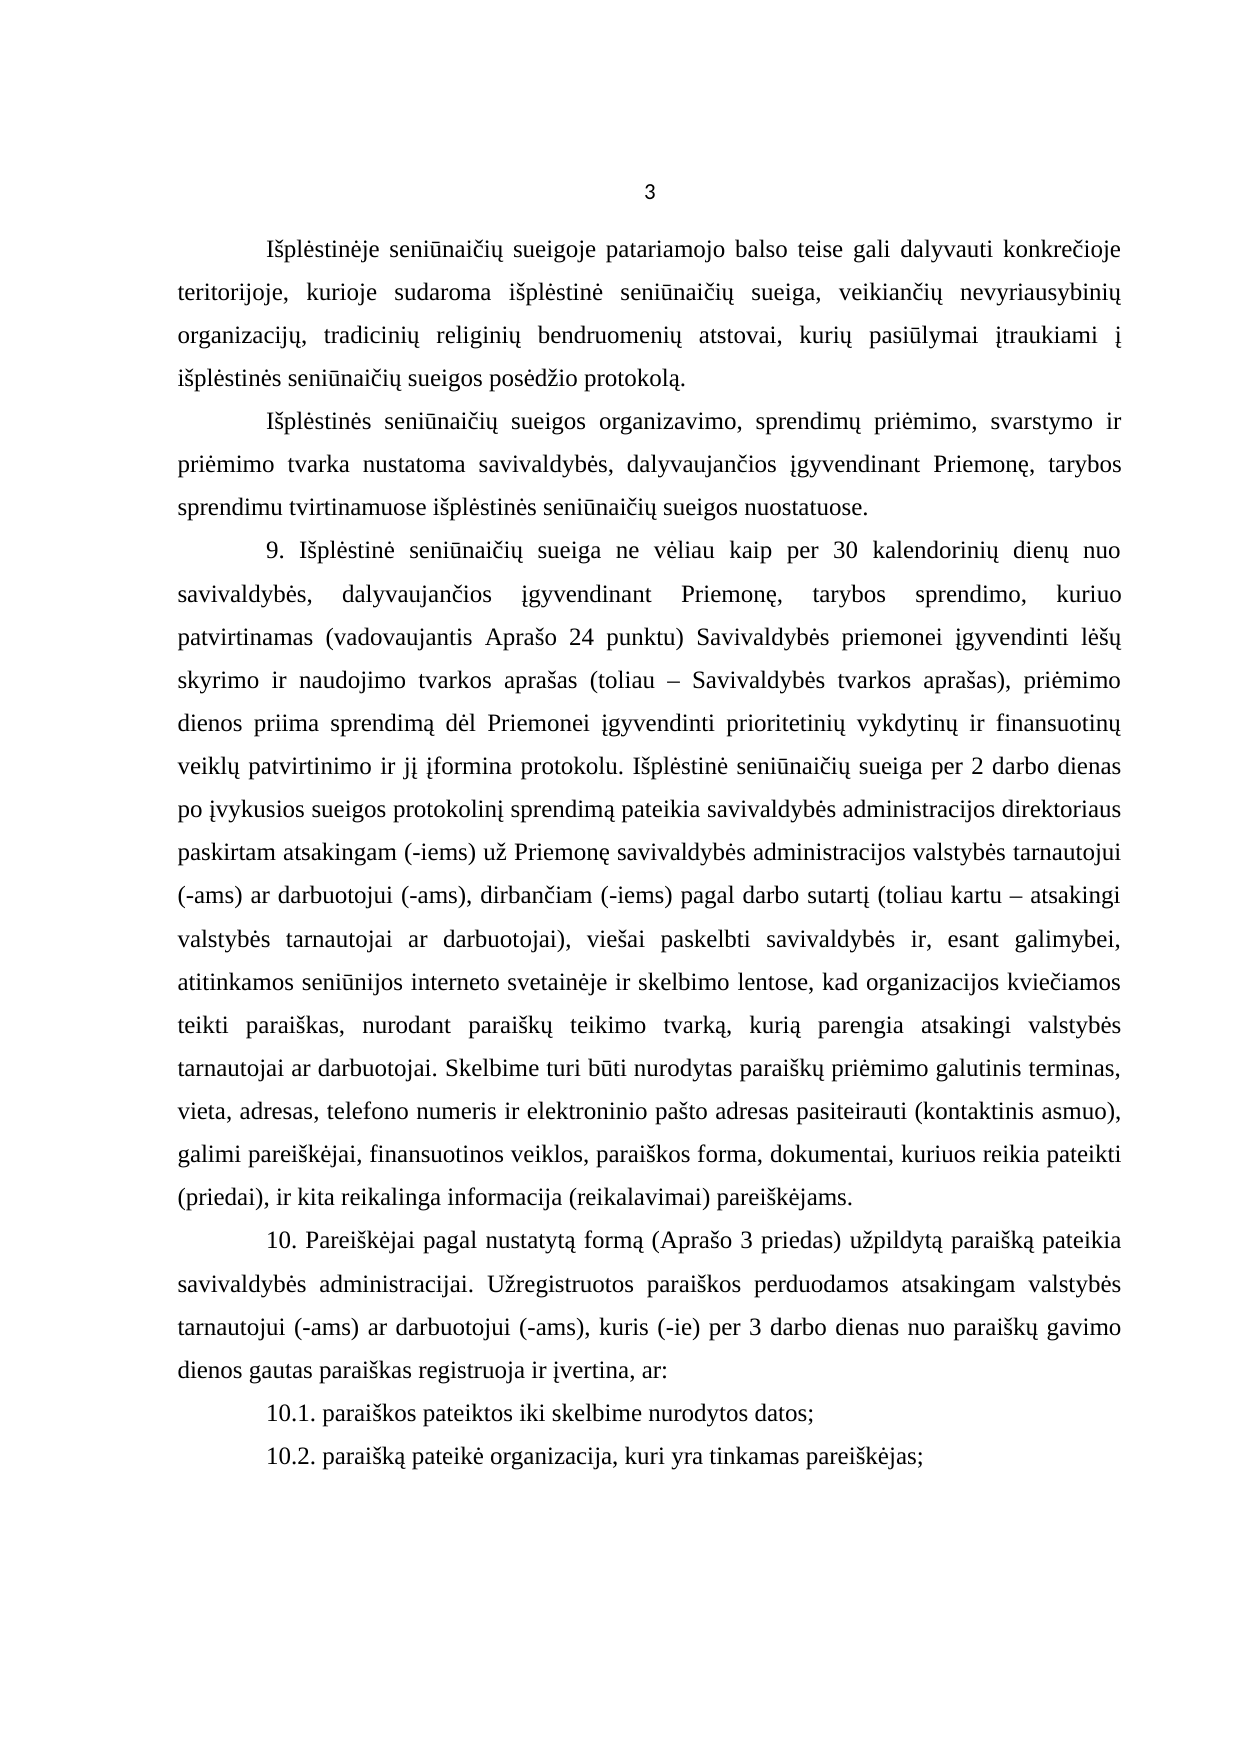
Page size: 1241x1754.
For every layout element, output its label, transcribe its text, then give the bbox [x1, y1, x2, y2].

text 10. Pareiškėjai pagal nustatytą formą (Aprašo 3 priedas) užpildytą paraišką pateikia savivaldybės administracijai. Užregistruotos paraiškos perduodamos atsakingam valstybės tarnautojui (-ams) ar darbuotojui (-ams), kuris (-ie) per 3 darbo dienas nuo paraiškų gavimo dienos gautas paraiškas registruoja ir įvertina, ar: [177, 1226, 1122, 1384]
text Išplėstinės seniūnaičių sueigos organizavimo, sprendimų priėmimo, svarstymo ir priėmimo tvarka nustatoma savivaldybės, dalyvaujančios įgyvendinant Priemonę, tarybos sprendimu tvirtinamuose išplėstinės seniūnaičių sueigos nuostatuose. [177, 406, 1122, 521]
text 10.2. paraišką pateikė organizacija, kuri yra tinkamas pareiškėjas; [177, 1441, 1122, 1470]
text 10.1. paraiškos pateiktos iki skelbime nurodytos datos; [177, 1398, 1122, 1427]
text 9. Išplėstinė seniūnaičių sueiga ne vėliau kaip per 30 kalendorinių dienų nuo savivaldybės, dalyvaujančios įgyvendinant Priemonę, tarybos sprendimo, kuriuo patvirtinamas (vadovaujantis Aprašo 24 punktu) Savivaldybės priemonei įgyvendinti lėšų skyrimo ir naudojimo tvarkos aprašas (toliau – Savivaldybės tvarkos aprašas), priėmimo dienos priima sprendimą dėl Priemonei įgyvendinti prioritetinių vykdytinų ir finansuotinų veiklų patvirtinimo ir jį įformina protokolu. Išplėstinė seniūnaičių sueiga per 2 darbo dienas po įvykusios sueigos protokolinį sprendimą pateikia savivaldybės administracijos direktoriaus paskirtam atsakingam (-iems) už Priemonę savivaldybės administracijos valstybės tarnautojui (-ams) ar darbuotojui (-ams), dirbančiam (-iems) pagal darbo sutartį (toliau kartu – atsakingi valstybės tarnautojai ar darbuotojai), viešai paskelbti savivaldybės ir, esant galimybei, atitinkamos seniūnijos interneto svetainėje ir skelbimo lentose, kad organizacijos kviečiamos teikti paraiškas, nurodant paraiškų teikimo tvarką, kurią parengia atsakingi valstybės tarnautojai ar darbuotojai. Skelbime turi būti nurodytas paraiškų priėmimo galutinis terminas, vieta, adresas, telefono numeris ir elektroninio pašto adresas pasiteirauti (kontaktinis asmuo), galimi pareiškėjai, finansuotinos veiklos, paraiškos forma, dokumentai, kuriuos reikia pateikti (priedai), ir kita reikalinga informacija (reikalavimai) pareiškėjams. [177, 536, 1122, 1211]
text Išplėstinėje seniūnaičių sueigoje patariamojo balso teise gali dalyvauti konkrečioje teritorijoje, kurioje sudaroma išplėstinė seniūnaičių sueiga, veikiančių nevyriausybinių organizacijų, tradicinių religinių bendruomenių atstovai, kurių pasiūlymai įtraukiami į išplėstinės seniūnaičių sueigos posėdžio protokolą. [177, 234, 1122, 392]
